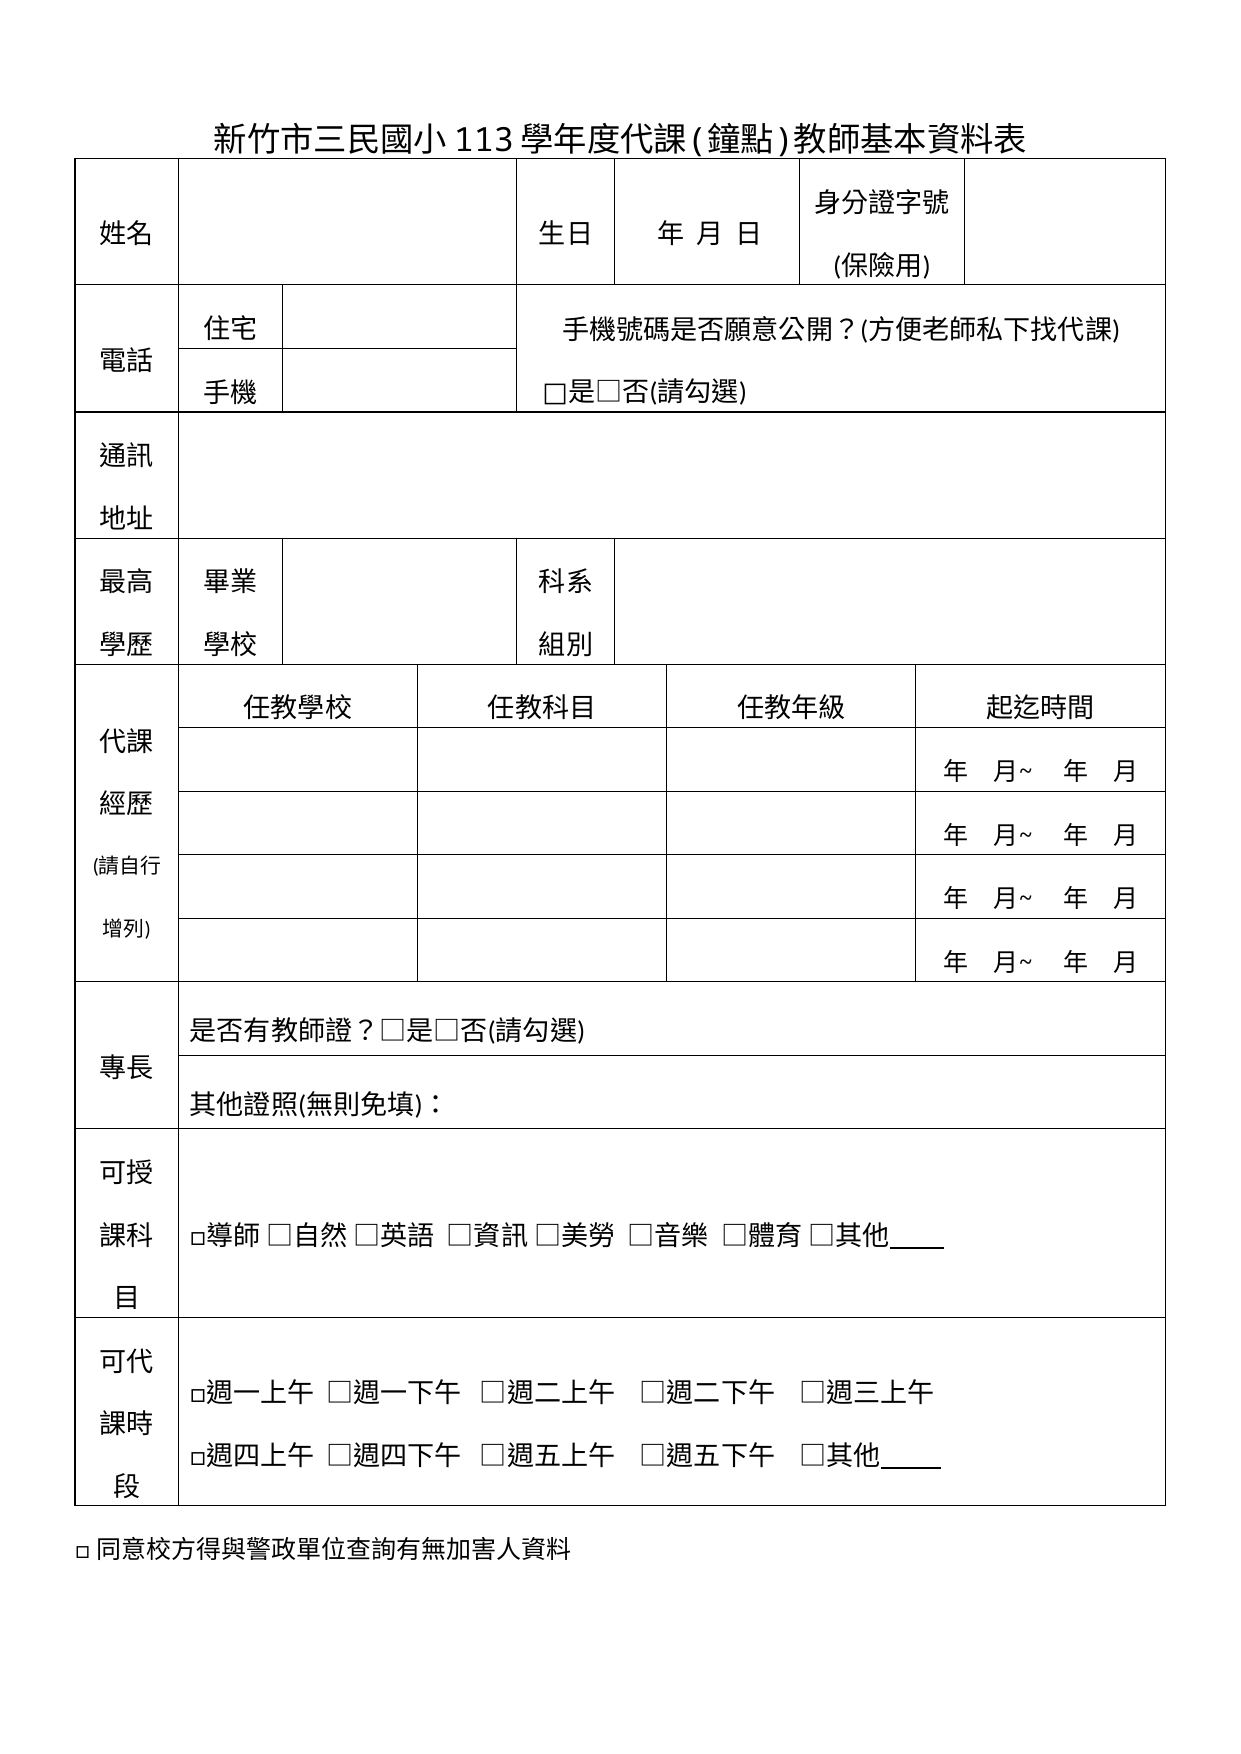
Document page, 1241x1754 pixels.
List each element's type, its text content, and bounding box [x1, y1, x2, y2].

table_cell [179, 792, 417, 854]
table_cell 是否有教師證？□是□否(請勾選) [179, 982, 1165, 1055]
table_cell [418, 919, 666, 981]
table_cell □導師 □自然 □英語 □資訊 □美勞 □音樂 □體育 □其他 [179, 1129, 1165, 1317]
table_cell 畢業 學校 [179, 539, 282, 663]
table_cell □週一上午 □週一下午 □週二上午 □週二下午 □週三上午 □週四上午 □週四下午 □週五上午 □週五下午 □其他 [179, 1318, 1165, 1505]
text 新竹市三民國小113學年度代課(鐘點)教師基本資料表 [75, 96, 1165, 158]
table_cell 任教科目 [418, 665, 666, 727]
table_header 身分證字號 (保險用) [800, 159, 964, 284]
table_cell [418, 855, 666, 918]
table_cell [667, 919, 915, 981]
table_cell [283, 285, 516, 348]
table_cell 手機號碼是否願意公開？(方便老師私下找代課) □是□否(請勾選) [517, 285, 1165, 411]
table_cell 可代課時段 [76, 1318, 178, 1505]
table_cell [179, 855, 417, 918]
table_header 年 月 日 [615, 159, 799, 284]
table_cell [615, 539, 1165, 663]
table_cell 住宅 [179, 285, 282, 348]
table_header 生日 [517, 159, 614, 284]
table_cell [418, 792, 666, 854]
table_cell 電話 [76, 285, 178, 411]
table_cell 手機 [179, 349, 282, 411]
table_cell [283, 349, 516, 411]
table_cell 任教學校 [179, 665, 417, 727]
table_cell [667, 855, 915, 918]
table_cell [418, 728, 666, 791]
table_cell 可授課科目 [76, 1129, 178, 1317]
table_cell 科系組別 [517, 539, 614, 663]
table_cell 年 月~ 年 月 [916, 728, 1165, 791]
table_cell [667, 792, 915, 854]
table_header [179, 159, 516, 284]
table_cell 專長 [76, 982, 178, 1128]
table_cell [179, 728, 417, 791]
table_cell [283, 539, 516, 663]
table_cell 起迄時間 [916, 665, 1165, 727]
table_cell 年 月~ 年 月 [916, 919, 1165, 981]
table_cell [179, 413, 1165, 537]
table_cell 年 月~ 年 月 [916, 855, 1165, 918]
table_cell 任教年級 [667, 665, 915, 727]
table_header 姓名 [76, 159, 178, 284]
table_cell [179, 919, 417, 981]
table_cell 最高 學歷 [76, 539, 178, 663]
text □ 同意校方得與警政單位查詢有無加害人資料 [75, 1506, 1165, 1569]
table_cell 年 月~ 年 月 [916, 792, 1165, 854]
table_header [965, 159, 1165, 284]
table_cell 其他證照(無則免填)： [179, 1056, 1165, 1128]
table_cell [667, 728, 915, 791]
table_cell 通訊 地址 [76, 413, 178, 537]
table_cell 代課經歷(請自行增列) [76, 665, 178, 981]
